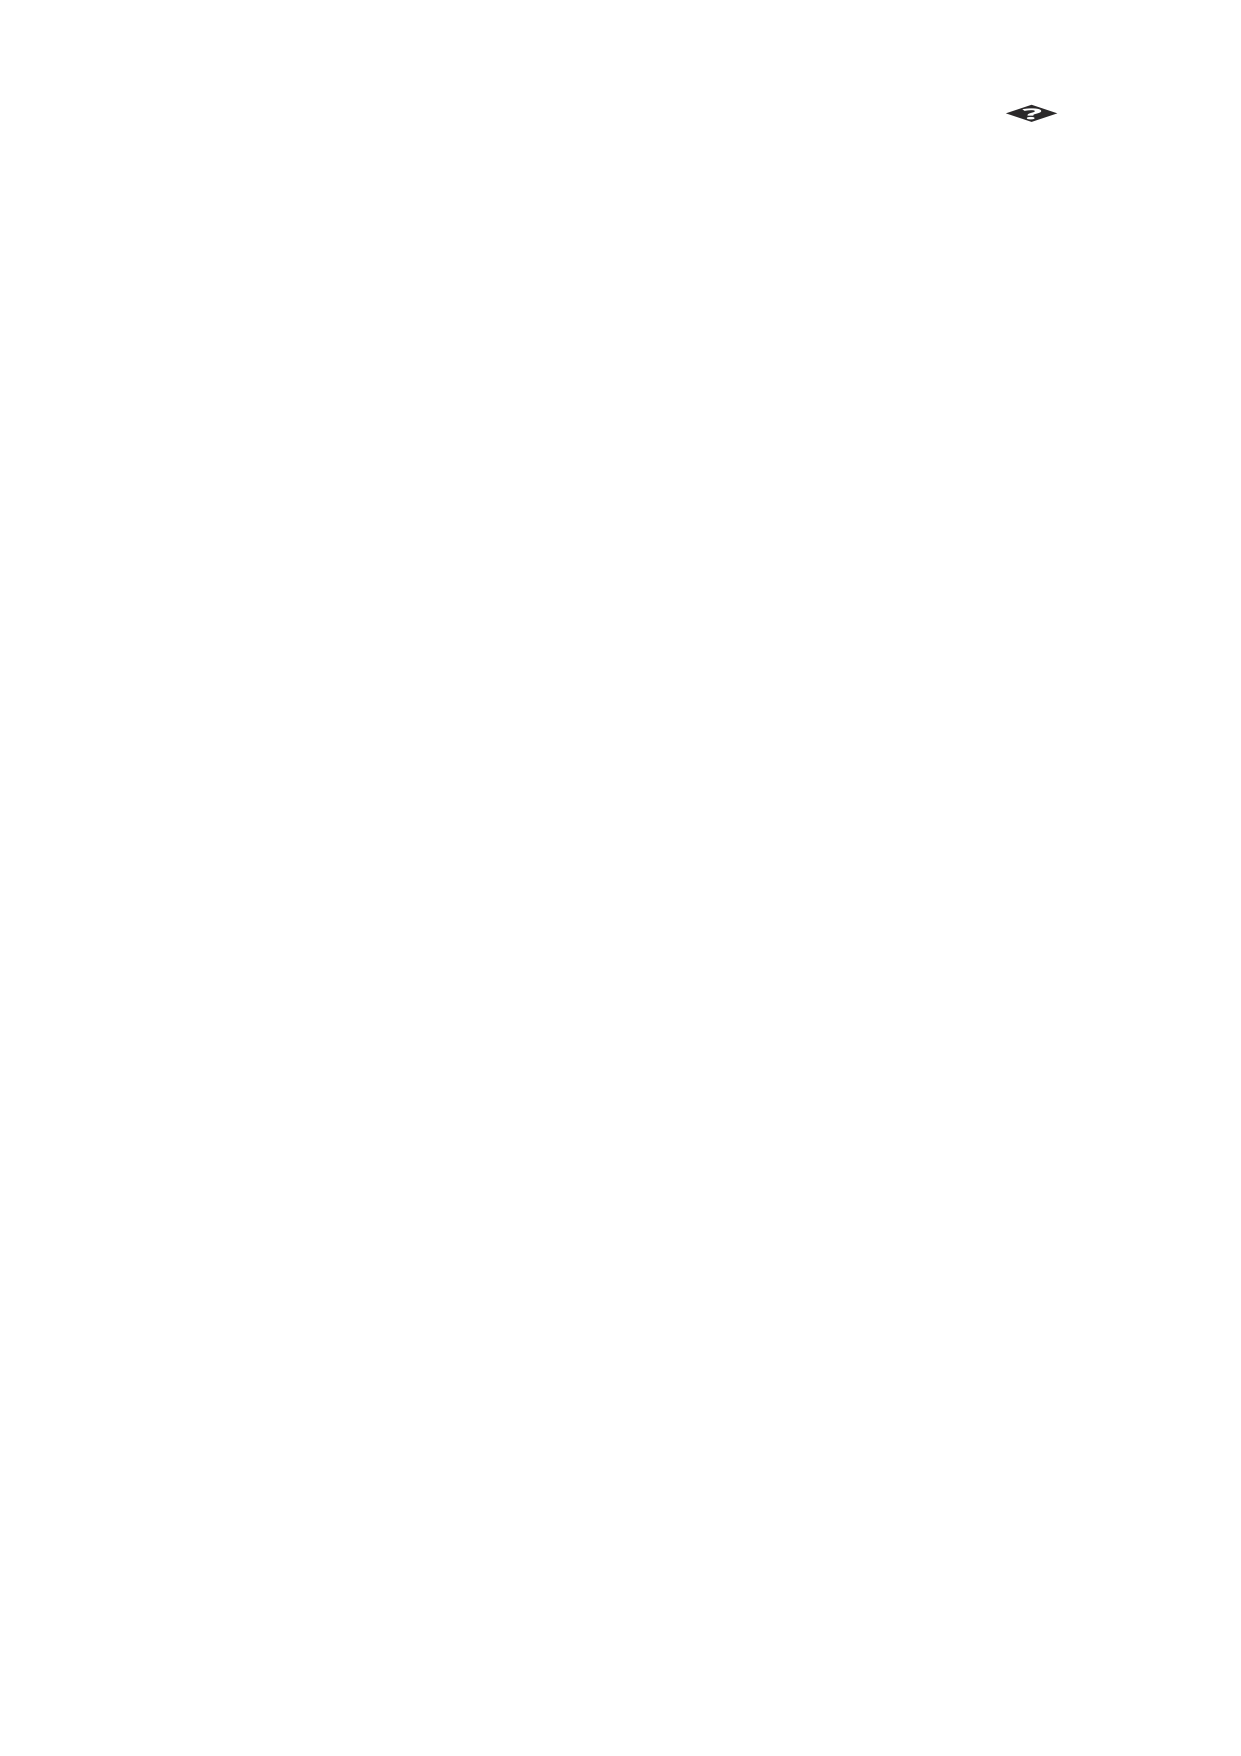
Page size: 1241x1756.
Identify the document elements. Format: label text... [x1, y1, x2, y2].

text � [173, 102, 1060, 123]
